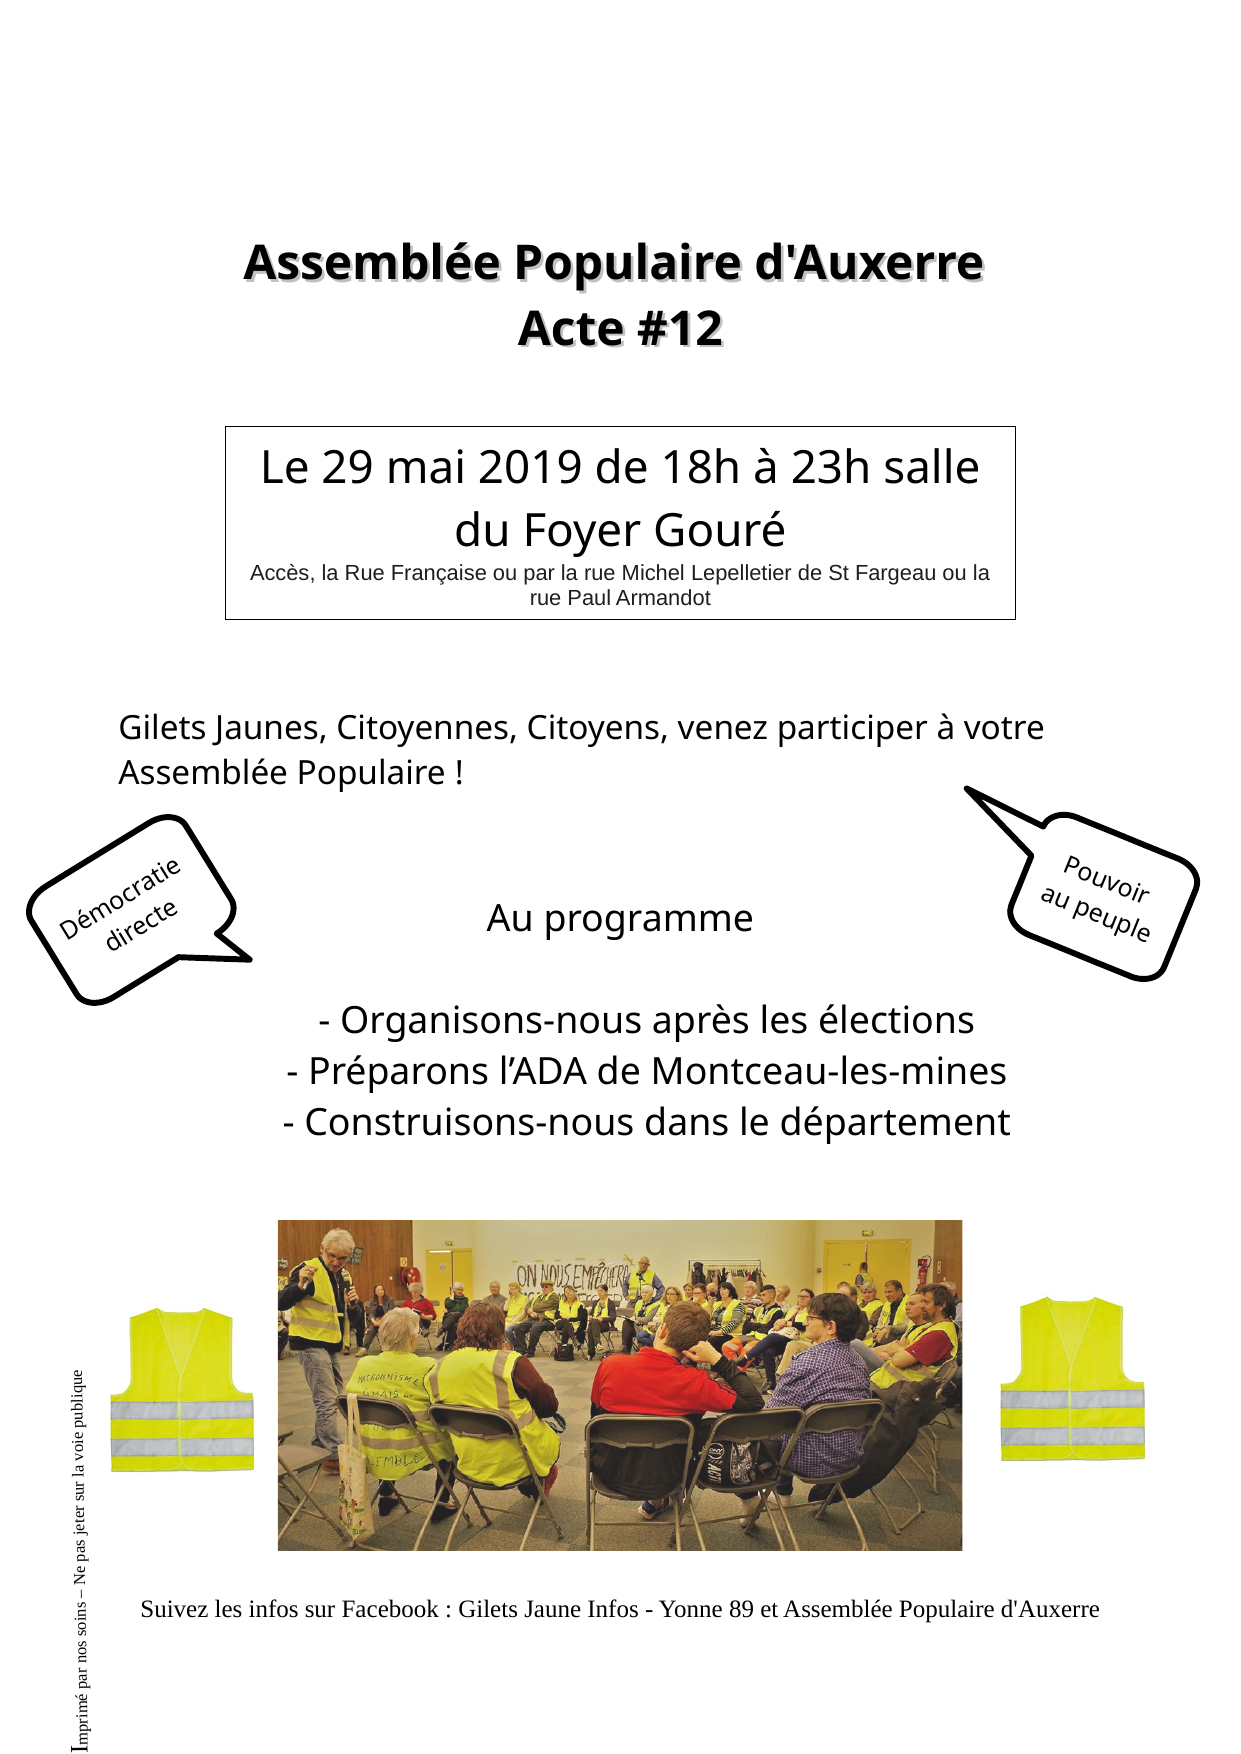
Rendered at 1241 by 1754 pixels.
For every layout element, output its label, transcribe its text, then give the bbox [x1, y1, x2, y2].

text - Construisons-nous dans le département [118, 1095, 1122, 1146]
text Suivez les infos sur Facebook : Gilets Jaune Infos - Yonne 89 et Assemblée Populaire d'Auxerre [118, 1594, 1122, 1623]
text Le 29 mai 2019 de 18h à 23h salle du Foyer Gouré [234, 435, 1007, 560]
text Au programme [223, 891, 1035, 942]
text Assemblée Populaire d'Auxerre [118, 228, 1122, 294]
picture [93, 1304, 272, 1483]
text - Préparons l’ADA de Montceau-les-mines [118, 1044, 1122, 1095]
text Au programme [118, 891, 230, 942]
text Acte #12 [118, 294, 1122, 359]
picture [983, 1293, 1163, 1472]
text Gilets Jaunes, Citoyennes, Citoyens, venez participer à votre Assemblée Populaire ! [118, 703, 1122, 794]
text Au programme [1014, 891, 1122, 942]
text Accès, la Rue Française ou par la rue Michel Lepelletier de St Fargeau ou la rue Paul Armandot [234, 560, 1007, 610]
text - Organisons-nous après les élections [118, 993, 1122, 1044]
